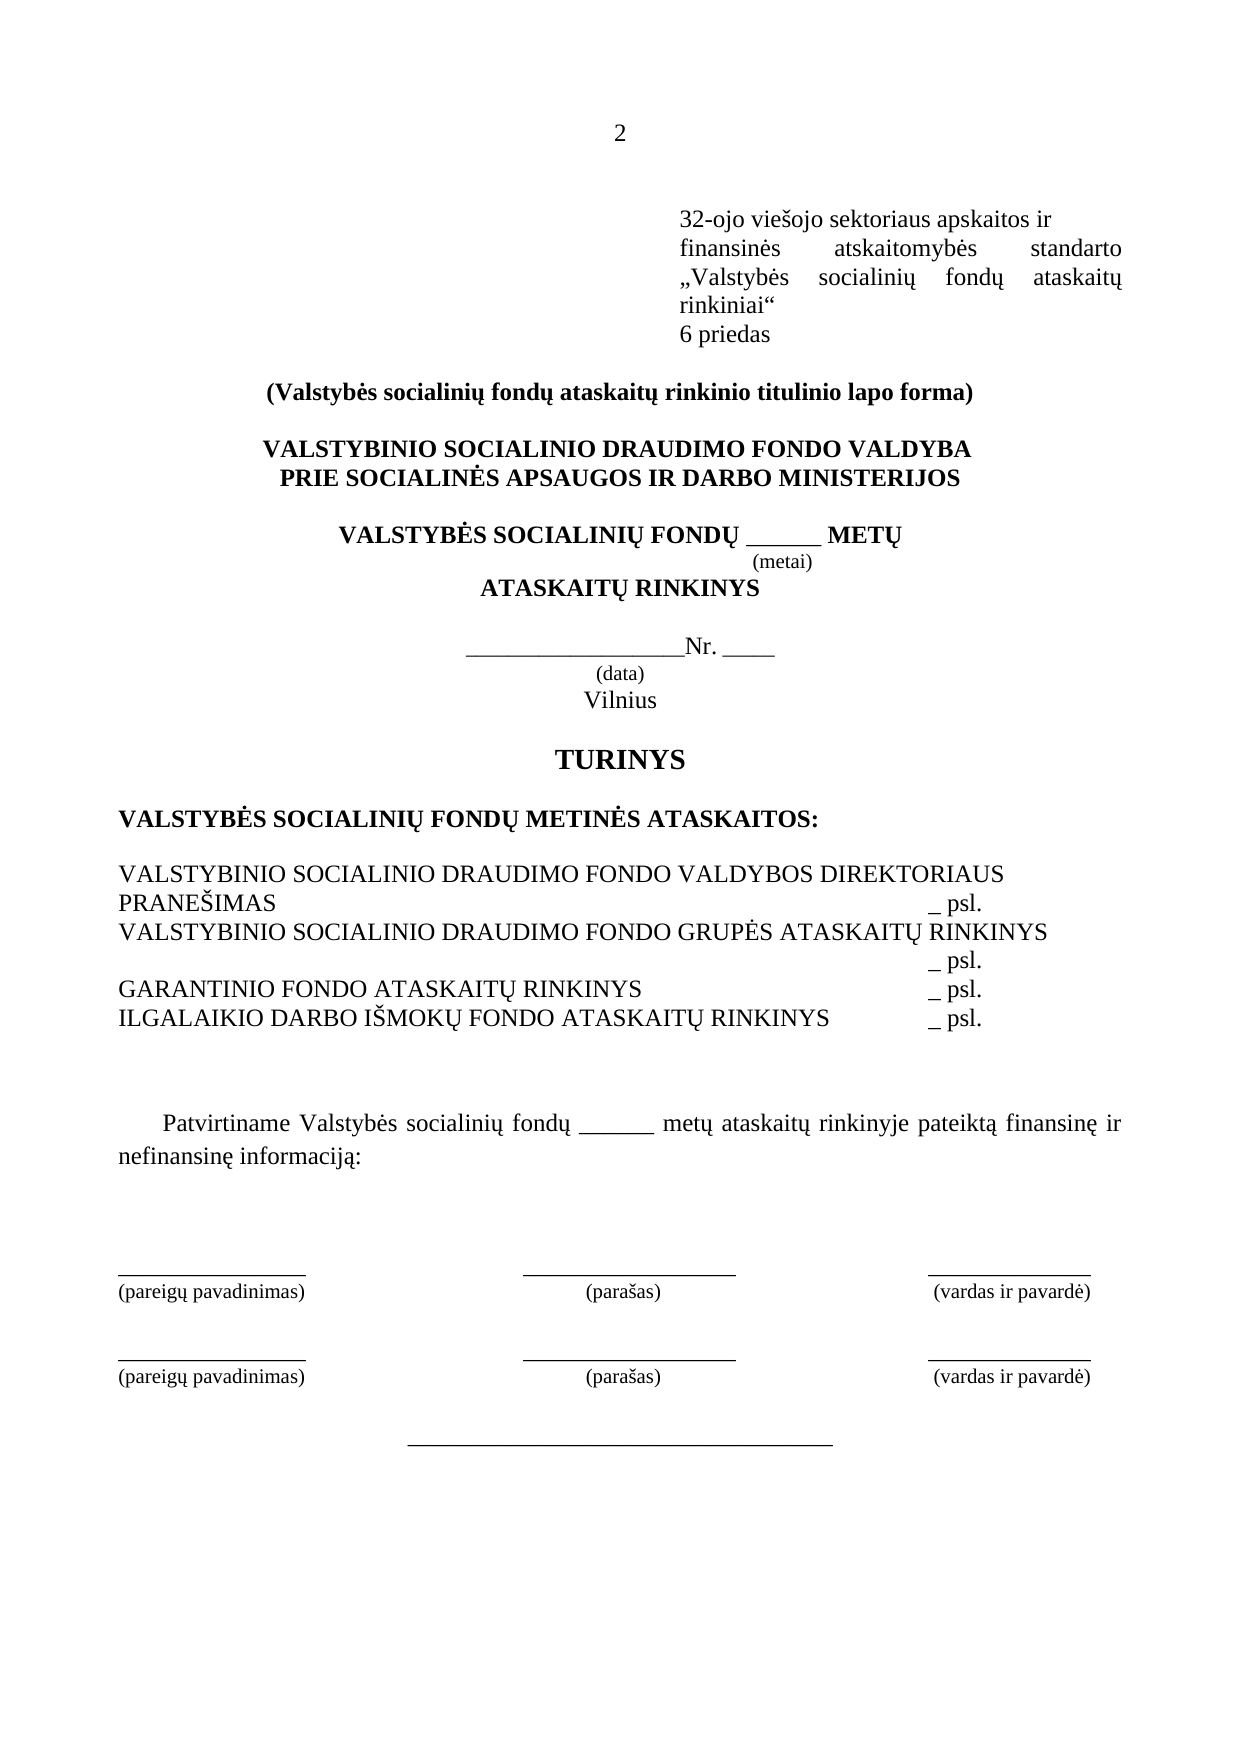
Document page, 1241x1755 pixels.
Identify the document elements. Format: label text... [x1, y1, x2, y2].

text 6 priedas [679, 319, 1122, 348]
text PRIE SOCIALINĖS APSAUGOS IR DARBO MINISTERIJOS [118, 463, 1122, 492]
text GARANTINIO FONDO ATASKAITŲ RINKINYS _ psl. [118, 974, 1122, 1003]
text (data) [118, 660, 1122, 685]
text VALSTYBINIO SOCIALINIO DRAUDIMO FONDO VALDYBA [118, 434, 1122, 463]
text (pareigų pavadinimas) (parašas) (vardas ir pavardė) [118, 1364, 1122, 1388]
text VALSTYBĖS SOCIALINIŲ FONDŲ ______ METŲ [118, 521, 1122, 549]
text _____________________Nr. _____ [118, 631, 1122, 660]
text _______________ _________________ _____________ [118, 1335, 1122, 1364]
text _______________ _________________ _____________ [118, 1250, 1122, 1279]
text (metai) [118, 549, 1122, 573]
text __________________________________ [118, 1420, 1122, 1449]
text (pareigų pavadinimas) (parašas) (vardas ir pavardė) [118, 1279, 1122, 1303]
text VALSTYBINIO SOCIALINIO DRAUDIMO FONDO VALDYBOS DIREKTORIAUS PRANEŠIMAS _ psl. [118, 859, 1122, 917]
text (Valstybės socialinių fondų ataskaitų rinkinio titulinio lapo forma) [118, 377, 1122, 406]
text Vilnius [118, 685, 1122, 713]
text finansinės atskaitomybės standarto „Valstybės socialinių fondų ataskaitų rinkiniai“ [679, 233, 1122, 319]
text TURINYS [118, 742, 1122, 776]
text VALSTYBINIO SOCIALINIO DRAUDIMO FONDO GRUPĖS ATASKAITŲ RINKINYS _ psl. [118, 917, 1122, 974]
text ILGALAIKIO DARBO IŠMOKŲ FONDO ATASKAITŲ RINKINYS _ psl. [118, 1003, 1122, 1032]
text 32-ojo viešojo sektoriaus apskaitos ir [679, 204, 1122, 233]
text VALSTYBĖS SOCIALINIŲ FONDŲ METINĖS ATASKAITOS: [118, 804, 1122, 833]
text Patvirtiname Valstybės socialinių fondų ______ metų ataskaitų rinkinyje pateiktą finansinę ir nefinansinę informaciją: [118, 1108, 1122, 1169]
text ATASKAITŲ RINKINYS [118, 573, 1122, 602]
